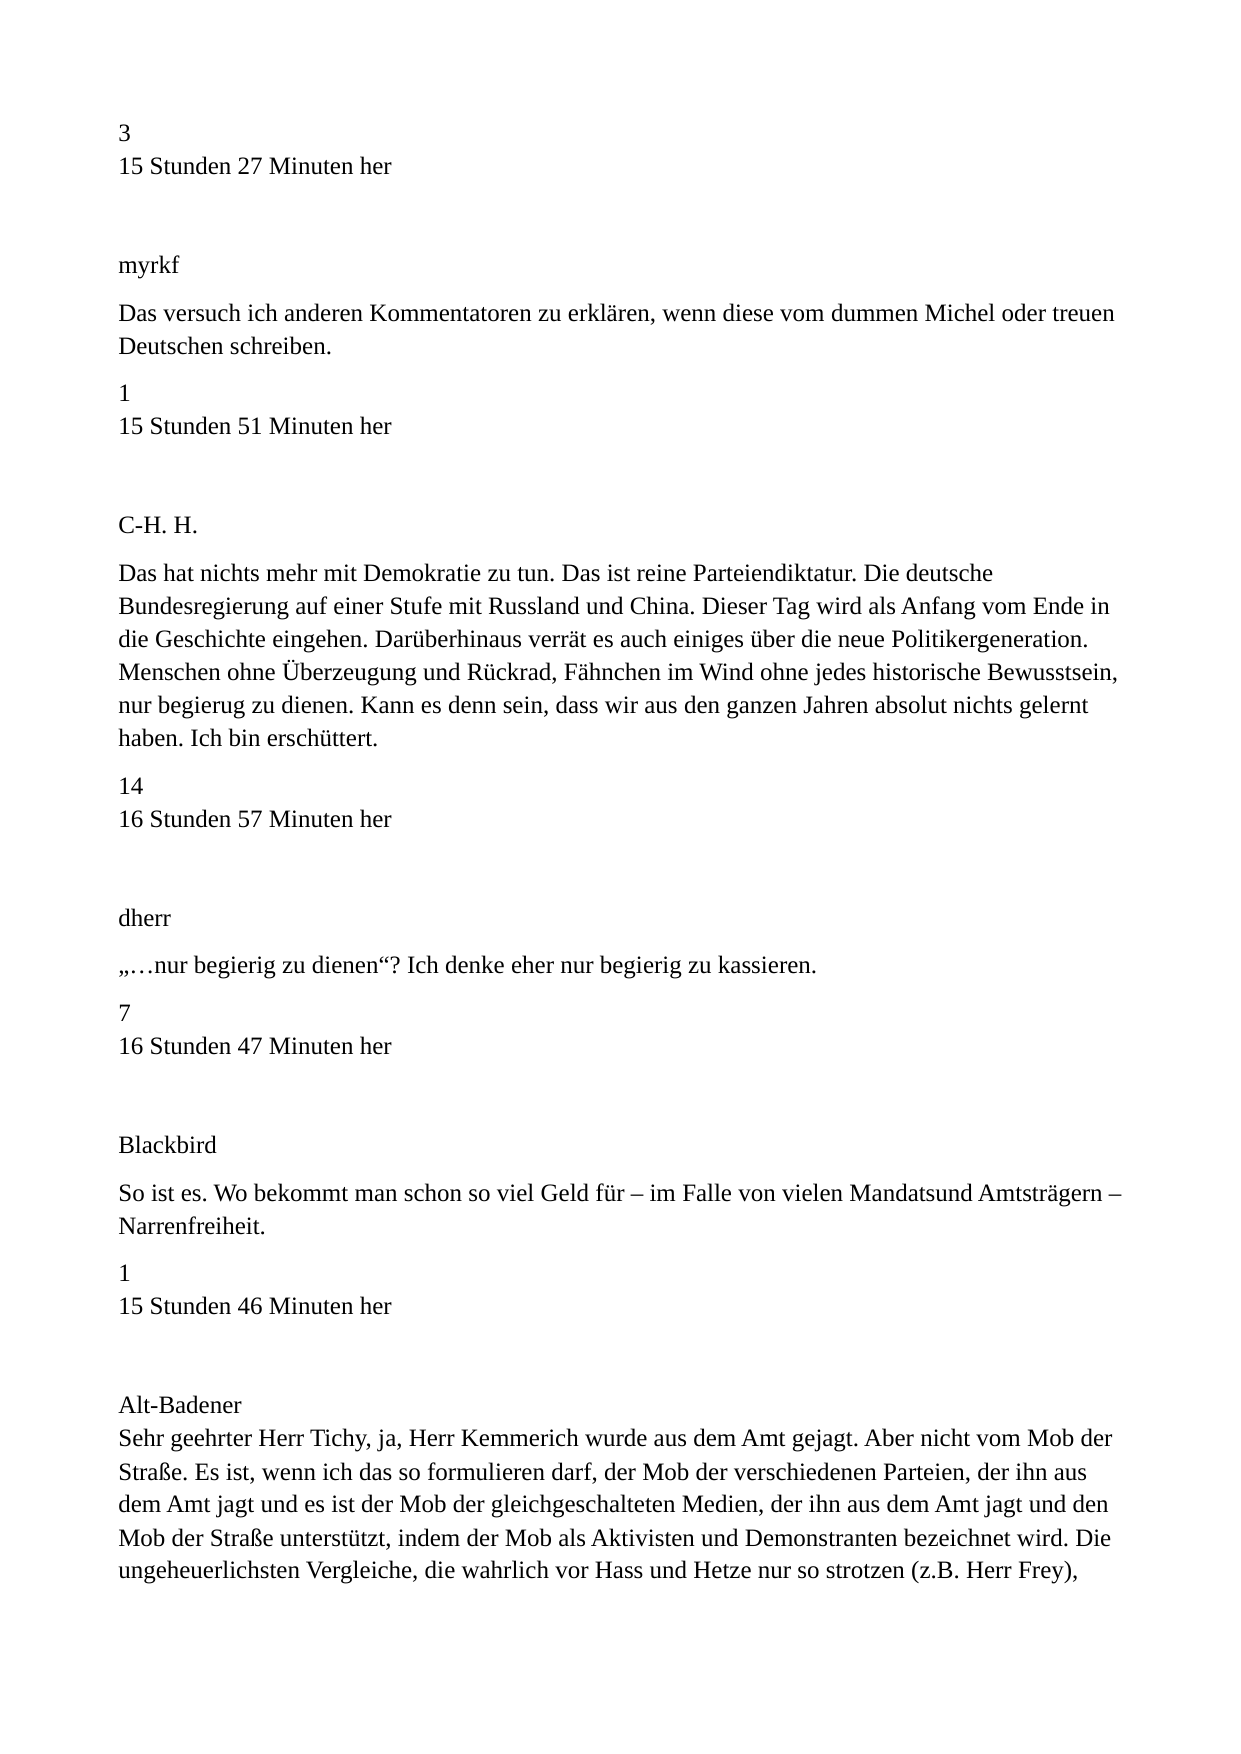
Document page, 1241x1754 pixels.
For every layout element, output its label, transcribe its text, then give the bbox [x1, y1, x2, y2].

text 16 Stunden 57 Minuten her [118, 804, 1122, 833]
text „…nur begierig zu dienen“? Ich denke eher nur begierig zu kassieren. [118, 951, 1122, 979]
text 14 [118, 771, 1122, 799]
text 15 Stunden 27 Minuten her [118, 151, 1122, 180]
text 15 Stunden 51 Minuten her [118, 411, 1122, 440]
text dherr [118, 903, 1122, 932]
text 16 Stunden 47 Minuten her [118, 1031, 1122, 1060]
text Sehr geehrter Herr Tichy, ja, Herr Kemmerich wurde aus dem Amt gejagt. Aber nicht vom Mob der Straße. Es ist, wenn ich das so formulieren darf, der Mob der verschiedenen Parteien, der ihn aus dem Amt jagt und es ist der Mob der gleichgeschalteten Medien, der ihn aus dem Amt jagt und den Mob der Straße unterstützt, indem der Mob als Aktivisten und Demonstranten bezeichnet wird. Die ungeheuerlichsten Vergleiche, die wahrlich vor Hass und Hetze nur so strotzen (z.B. Herr Frey), [118, 1423, 1122, 1584]
text So ist es. Wo bekommt man schon so viel Geld für – im Falle von vielen Mandatsund Amtsträgern – Narrenfreiheit. [118, 1178, 1122, 1239]
text Alt-Badener [118, 1391, 1122, 1419]
text Blackbird [118, 1130, 1122, 1159]
text Das versuch ich anderen Kommentatoren zu erklären, wenn diese vom dummen Michel oder treuen Deutschen schreiben. [118, 298, 1122, 359]
text Das hat nichts mehr mit Demokratie zu tun. Das ist reine Parteiendiktatur. Die deutsche Bundesregierung auf einer Stufe mit Russland und China. Dieser Tag wird als Anfang vom Ende in die Geschichte eingehen. Darüberhinaus verrät es auch einiges über die neue Politikergeneration. Menschen ohne Überzeugung und Rückrad, Fähnchen im Wind ohne jedes historische Bewusstsein, nur begierug zu dienen. Kann es denn sein, dass wir aus den ganzen Jahren absolut nichts gelernt haben. Ich bin erschüttert. [118, 558, 1122, 752]
text 15 Stunden 46 Minuten her [118, 1291, 1122, 1320]
text 3 [118, 118, 1122, 147]
text 1 [118, 378, 1122, 407]
text 1 [118, 1258, 1122, 1287]
text 7 [118, 998, 1122, 1027]
text myrkf [118, 250, 1122, 279]
text C-H. H. [118, 511, 1122, 539]
